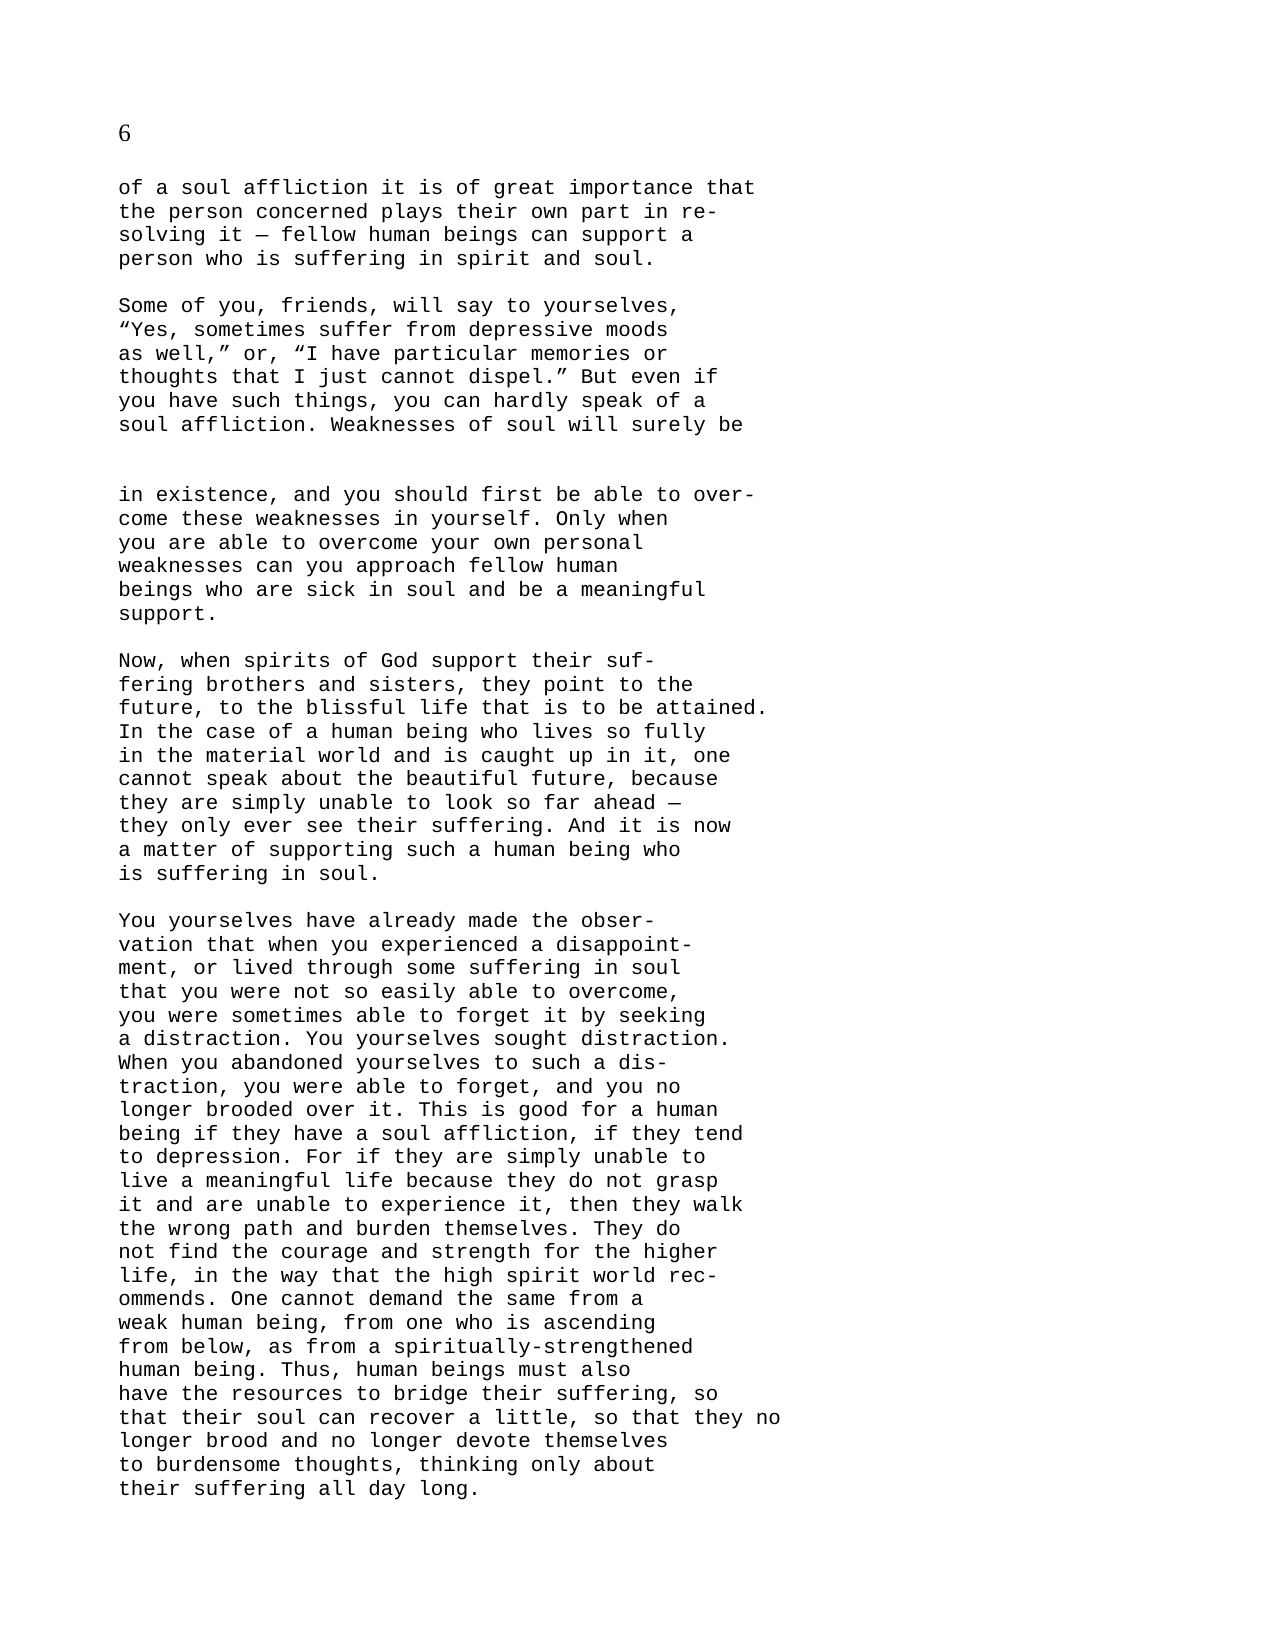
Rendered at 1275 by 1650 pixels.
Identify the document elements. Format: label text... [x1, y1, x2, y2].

text from below, as from a spiritually-strengthened [118, 1336, 1157, 1359]
text that you were not so easily able to overcome, [118, 981, 1157, 1005]
text soul affliction. Weaknesses of soul will surely be [118, 413, 1157, 437]
text fering brothers and sisters, they point to the [118, 674, 1157, 697]
text that their soul can recover a little, so that they no [118, 1407, 1157, 1430]
text you were sometimes able to forget it by seeking [118, 1005, 1157, 1028]
text in the material world and is caught up in it, one [118, 744, 1157, 768]
text solving it — fellow human beings can support a [118, 224, 1157, 248]
text life, in the way that the high spirit world rec- [118, 1265, 1157, 1288]
text beings who are sick in soul and be a meaningful [118, 579, 1157, 603]
text traction, you were able to forget, and you no [118, 1076, 1157, 1099]
text longer brood and no longer devote themselves [118, 1430, 1157, 1454]
text weak human being, from one who is ascending [118, 1312, 1157, 1336]
text Some of you, friends, will say to yourselves, [118, 295, 1157, 319]
text they only ever see their suffering. And it is now [118, 816, 1157, 839]
text support. [118, 603, 1157, 626]
text ment, or lived through some suffering in soul [118, 957, 1157, 981]
text a distraction. You yourselves sought distraction. [118, 1028, 1157, 1052]
text vation that when you experienced a disappoint- [118, 934, 1157, 957]
text it and are unable to experience it, then they walk [118, 1194, 1157, 1217]
text You yourselves have already made the obser- [118, 910, 1157, 934]
text a matter of supporting such a human being who [118, 839, 1157, 863]
text person who is suffering in spirit and soul. [118, 248, 1157, 272]
text the person concerned plays their own part in re- [118, 201, 1157, 224]
text of a soul affliction it is of great importance that [118, 177, 1157, 201]
text to depression. For if they are simply unable to [118, 1147, 1157, 1170]
text is suffering in soul. [118, 863, 1157, 886]
text human being. Thus, human beings must also [118, 1359, 1157, 1383]
text you have such things, you can hardly speak of a [118, 390, 1157, 413]
text live a meaningful life because they do not grasp [118, 1170, 1157, 1194]
text they are simply unable to look so far ahead — [118, 792, 1157, 816]
text the wrong path and burden themselves. They do [118, 1217, 1157, 1241]
text being if they have a soul affliction, if they tend [118, 1123, 1157, 1147]
text weaknesses can you approach fellow human [118, 555, 1157, 579]
text you are able to overcome your own personal [118, 532, 1157, 555]
text their suffering all day long. [118, 1478, 1157, 1501]
text not find the courage and strength for the higher [118, 1241, 1157, 1265]
text future, to the blissful life that is to be attained. [118, 697, 1157, 721]
text ommends. One cannot demand the same from a [118, 1288, 1157, 1312]
text to burdensome thoughts, thinking only about [118, 1454, 1157, 1478]
text as well,” or, “I have particular memories or [118, 343, 1157, 366]
text longer brooded over it. This is good for a human [118, 1099, 1157, 1123]
text In the case of a human being who lives so fully [118, 721, 1157, 744]
text Now, when spirits of God support their suf- [118, 650, 1157, 674]
text have the resources to bridge their suffering, so [118, 1383, 1157, 1407]
text come these weaknesses in yourself. Only when [118, 508, 1157, 532]
text cannot speak about the beautiful future, because [118, 768, 1157, 792]
text thoughts that I just cannot dispel.” But even if [118, 366, 1157, 390]
text in existence, and you should first be able to over- [118, 484, 1157, 508]
text When you abandoned yourselves to such a dis- [118, 1052, 1157, 1076]
text “Yes, sometimes suffer from depressive moods [118, 319, 1157, 343]
